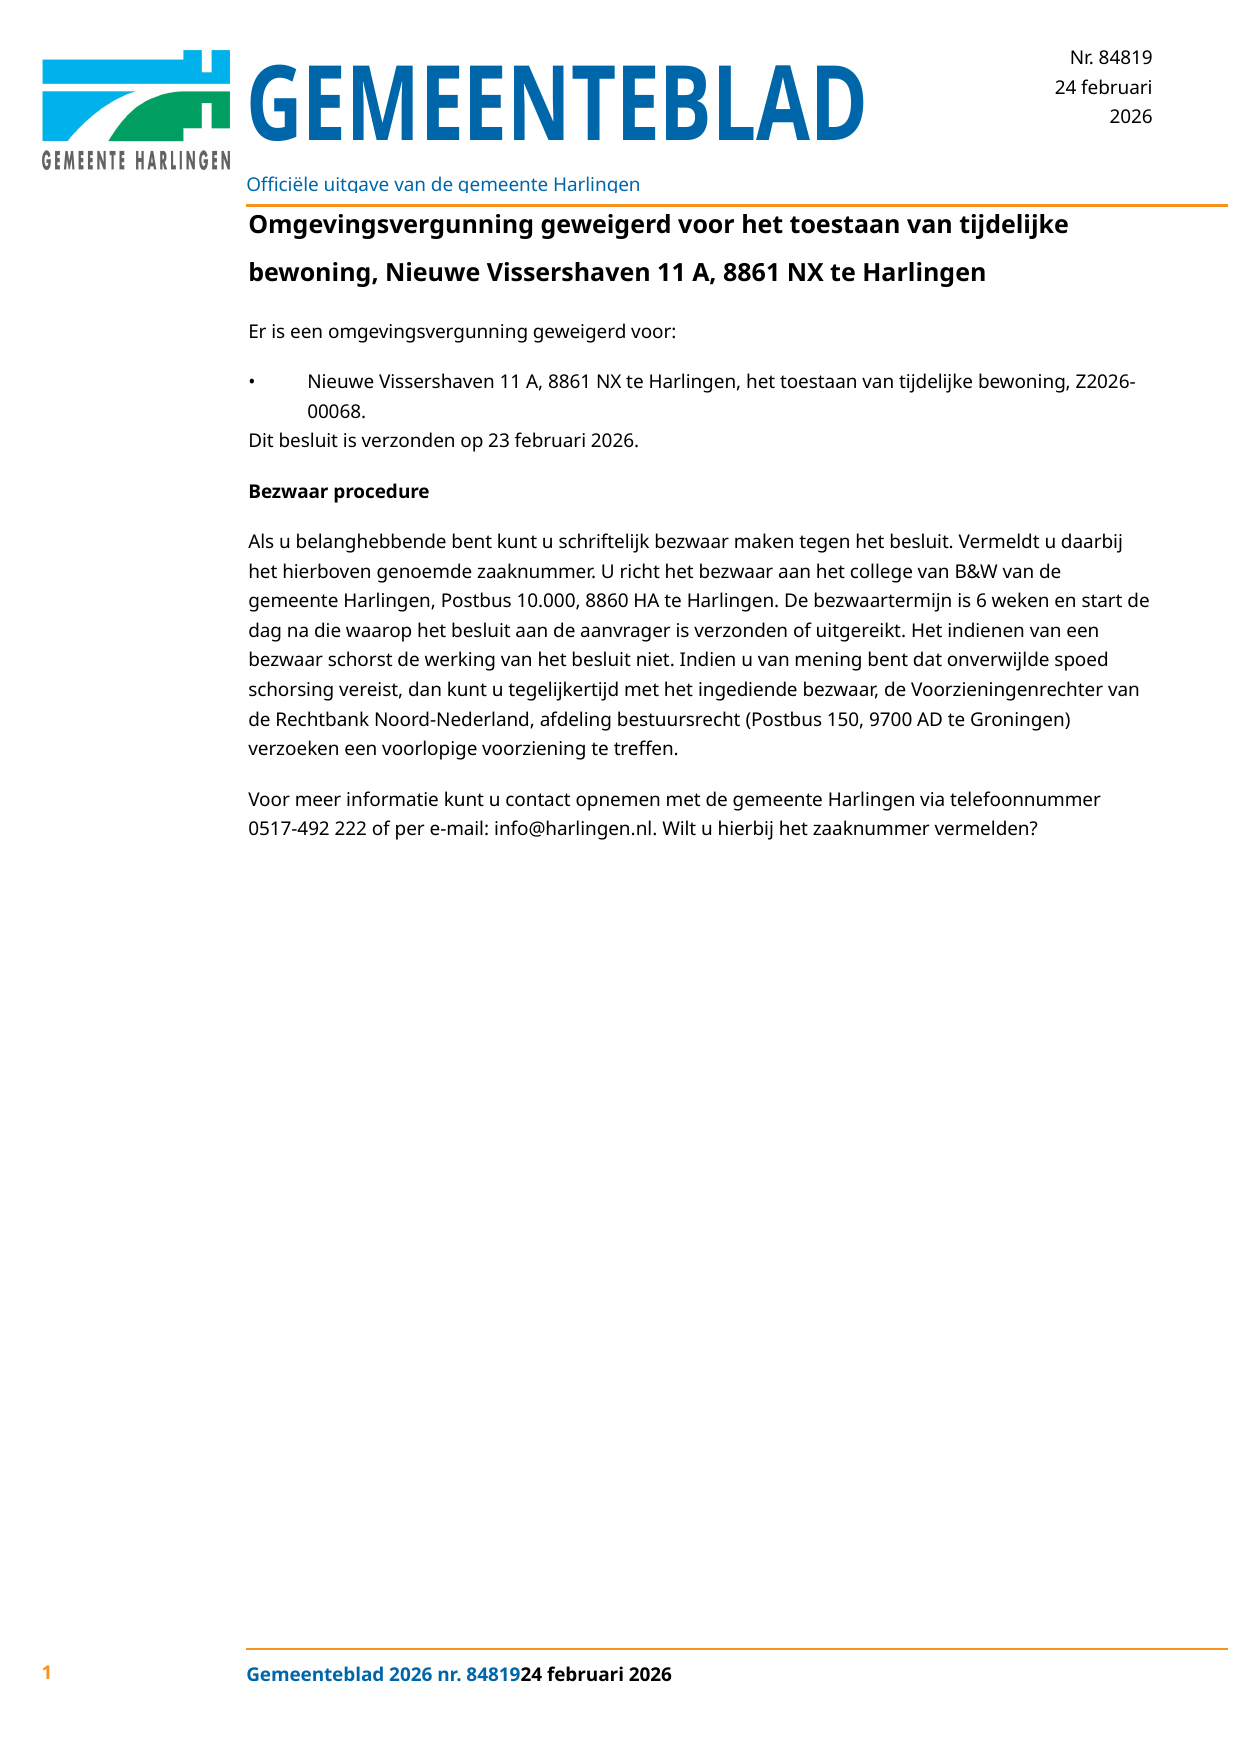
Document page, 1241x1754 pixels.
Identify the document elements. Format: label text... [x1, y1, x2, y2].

picture [41, 47, 231, 172]
text Bezwaar procedure [248, 478, 1152, 504]
text Omgevingsvergunning geweigerd voor het toestaan van tijdelijke bewoning, Nieuwe Vissershaven 11 A, 8861 NX te Harlingen [248, 207, 1152, 288]
text Voor meer informatie kunt u contact opnemen met de gemeente Harlingen via telefoonnummer 0517-492 222 of per e-mail: info@harlingen.nl. Wilt u hierbij het zaaknummer vermelden? [248, 786, 1152, 841]
list Nieuwe Vissershaven 11 A, 8861 NX te Harlingen, het toestaan van tijdelijke bewoning, Z2026-00068. [248, 368, 1152, 424]
text Er is een omgevingsvergunning geweigerd voor: [248, 318, 1152, 344]
text Dit besluit is verzonden op 23 februari 2026. [248, 427, 1152, 453]
text Als u belanghebbende bent kunt u schriftelijk bezwaar maken tegen het besluit. Vermeldt u daarbij het hierboven genoemde zaaknummer. U richt het bezwaar aan het college van B&W van de gemeente Harlingen, Postbus 10.000, 8860 HA te Harlingen. De bezwaartermijn is 6 weken en start de dag na die waarop het besluit aan de aanvrager is verzonden of uitgereikt. Het indienen van een bezwaar schorst de werking van het besluit niet. Indien u van mening bent dat onverwijlde spoed schorsing vereist, dan kunt u tegelijkertijd met het ingediende bezwaar, de Voorzieningenrechter van de Rechtbank Noord-Nederland, afdeling bestuursrecht (Postbus 150, 9700 AD te Groningen) verzoeken een voorlopige voorziening te treffen. [248, 528, 1152, 761]
